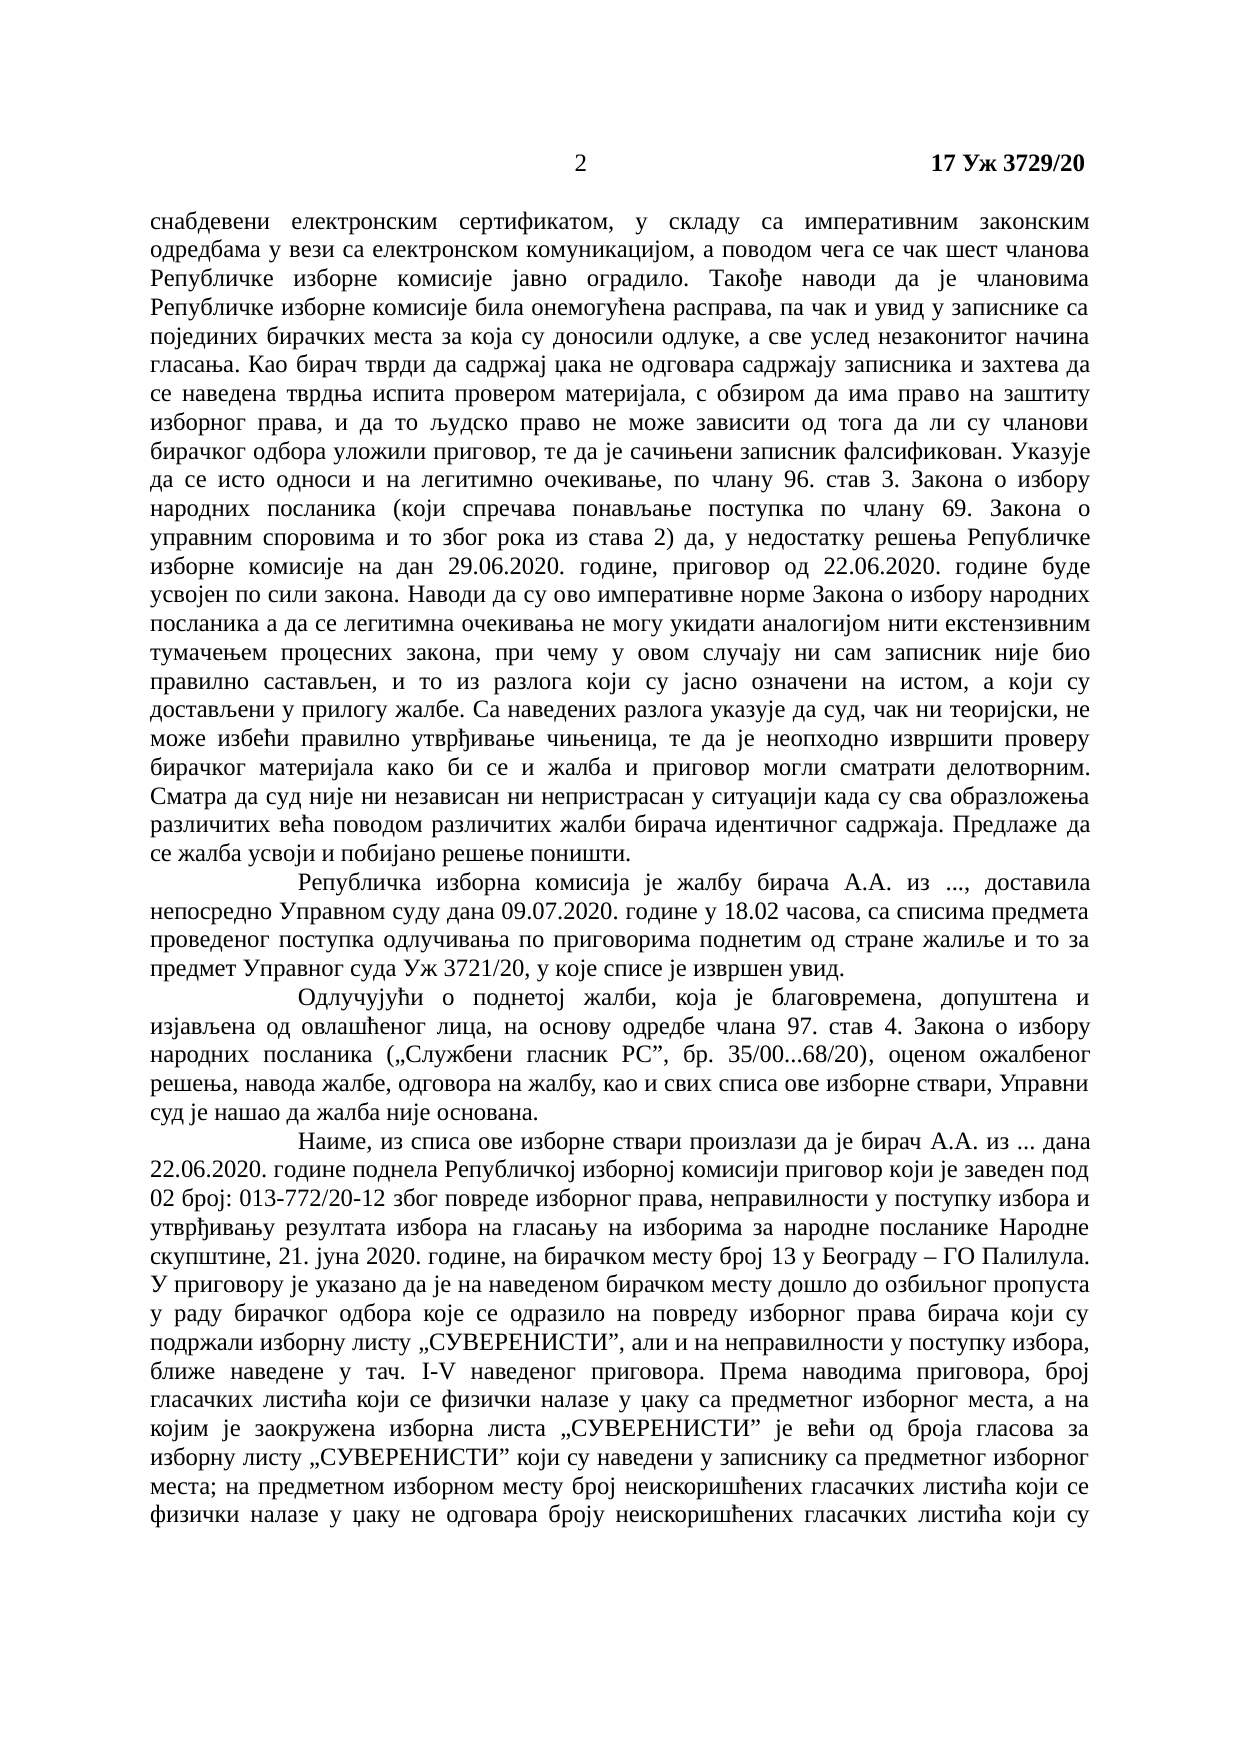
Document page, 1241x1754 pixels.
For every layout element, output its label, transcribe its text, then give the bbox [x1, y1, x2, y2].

text снабдевени електронским сертификатом, у складу са императивним законским одредбама у вези са електронском комуникацијом, а поводом чега се чак шест чланова Републичке изборне комисије јавно оградило. Такође наводи да је члановима Републичке изборне комисије била онемогућена расправа, па чак и увид у записнике са појединих бирачких места за која су доносили одлуке, а све услед незаконитог начина гласања. Као бирач тврди да садржај џака не одговара садржају записника и захтева да се наведена тврдња испита провером материјала, с обзиром да има право на заштиту изборног права, и да то људско право не може зависити од тога да ли су чланови бирачког одбора уложили приговор, те да је сачињени записник фалсификован. Указује да се исто односи и на легитимно очекивање, по члану 96. став 3. Закона о избору народних посланика (који спречава понављање поступка по члану 69. Закона о управним споровима и то због рока из става 2) да, у недостатку решења Републичке изборне комисије на дан 29.06.2020. године, приговор од 22.06.2020. године буде усвојен по сили закона. Наводи да су ово императивне норме Закона о избору народних посланика а да се легитимна очекивања не могу укидати аналогијом нити екстензивним тумачењем процесних закона, при чему у овом случају ни сам записник није био правилно састављен, и то из разлога који су јасно означени на истом, а који су достављени у прилогу жалбе. Са наведених разлога указује да суд, чак ни теоријски, не може избећи правилно утврђивање чињеница, те да је неопходно извршити проверу бирачког материјала како би се и жалба и приговор могли сматрати делотворним. Сматра да суд није ни независан ни непристрасан у ситуацији када су сва образложења различитих већа поводом различитих жалби бирача идентичног садржаја. Предлаже да се жалба усвоји и побијано решење поништи. [150, 206, 1091, 867]
text Републичка изборна комисија је жалбу бирача A.A. из ..., доставила непосредно Управном суду дана 09.07.2020. године у 18.02 часова, са списима предмета проведеног поступка одлучивања по приговорима поднетим од стране жалиље и то за предмет Управног суда Уж 3721/20, у које списе је извршен увид. [150, 867, 1091, 982]
text Одлучујући о поднетој жалби, која је благовремена, допуштена и изјављена од овлашћеног лица, на основу одредбе члана 97. став 4. Закона о избору народних посланика („Службени гласник РС”, бр. 35/00...68/20), оценом ожалбеног решења, навода жалбе, одговора на жалбу, као и свих списа ове изборне ствари, Управни суд је нашао да жалба није основана. [150, 982, 1091, 1126]
text Наиме, из списа ове изборне ствари произлази да је бирач A.A. из ... дана 22.06.2020. године поднела Републичкој изборној комисији приговор који је заведен под 02 број: 013-772/20-12 због повреде изборног права, неправилности у поступку избора и утврђивању резултата избора на гласању на изборима за народне посланике Народне скупштине, 21. јуна 2020. године, на бирачком месту број 13 у Београду – ГО Палилула. У приговору је указано да је на наведеном бирачком месту дошло до озбиљног пропуста у раду бирачког одбора које се одразило на повреду изборног права бирача који су подржали изборну листу „СУВЕРЕНИСТИ”, али и на неправилности у поступку избора, ближе наведене у тач. I-V наведеног приговора. Према наводима приговора, број гласачких листића који се физички налазе у џаку са предметног изборног места, а на којим је заокружена изборна листа „СУВЕРЕНИСТИ” је већи од броја гласова за изборну листу „СУВЕРЕНИСТИ” који су наведени у записнику са предметног изборног места; на предметном изборном месту број неискоришћених гласачких листића који се физички налазе у џаку не одговара броју неискоришћених гласачких листића који су [150, 1126, 1091, 1528]
